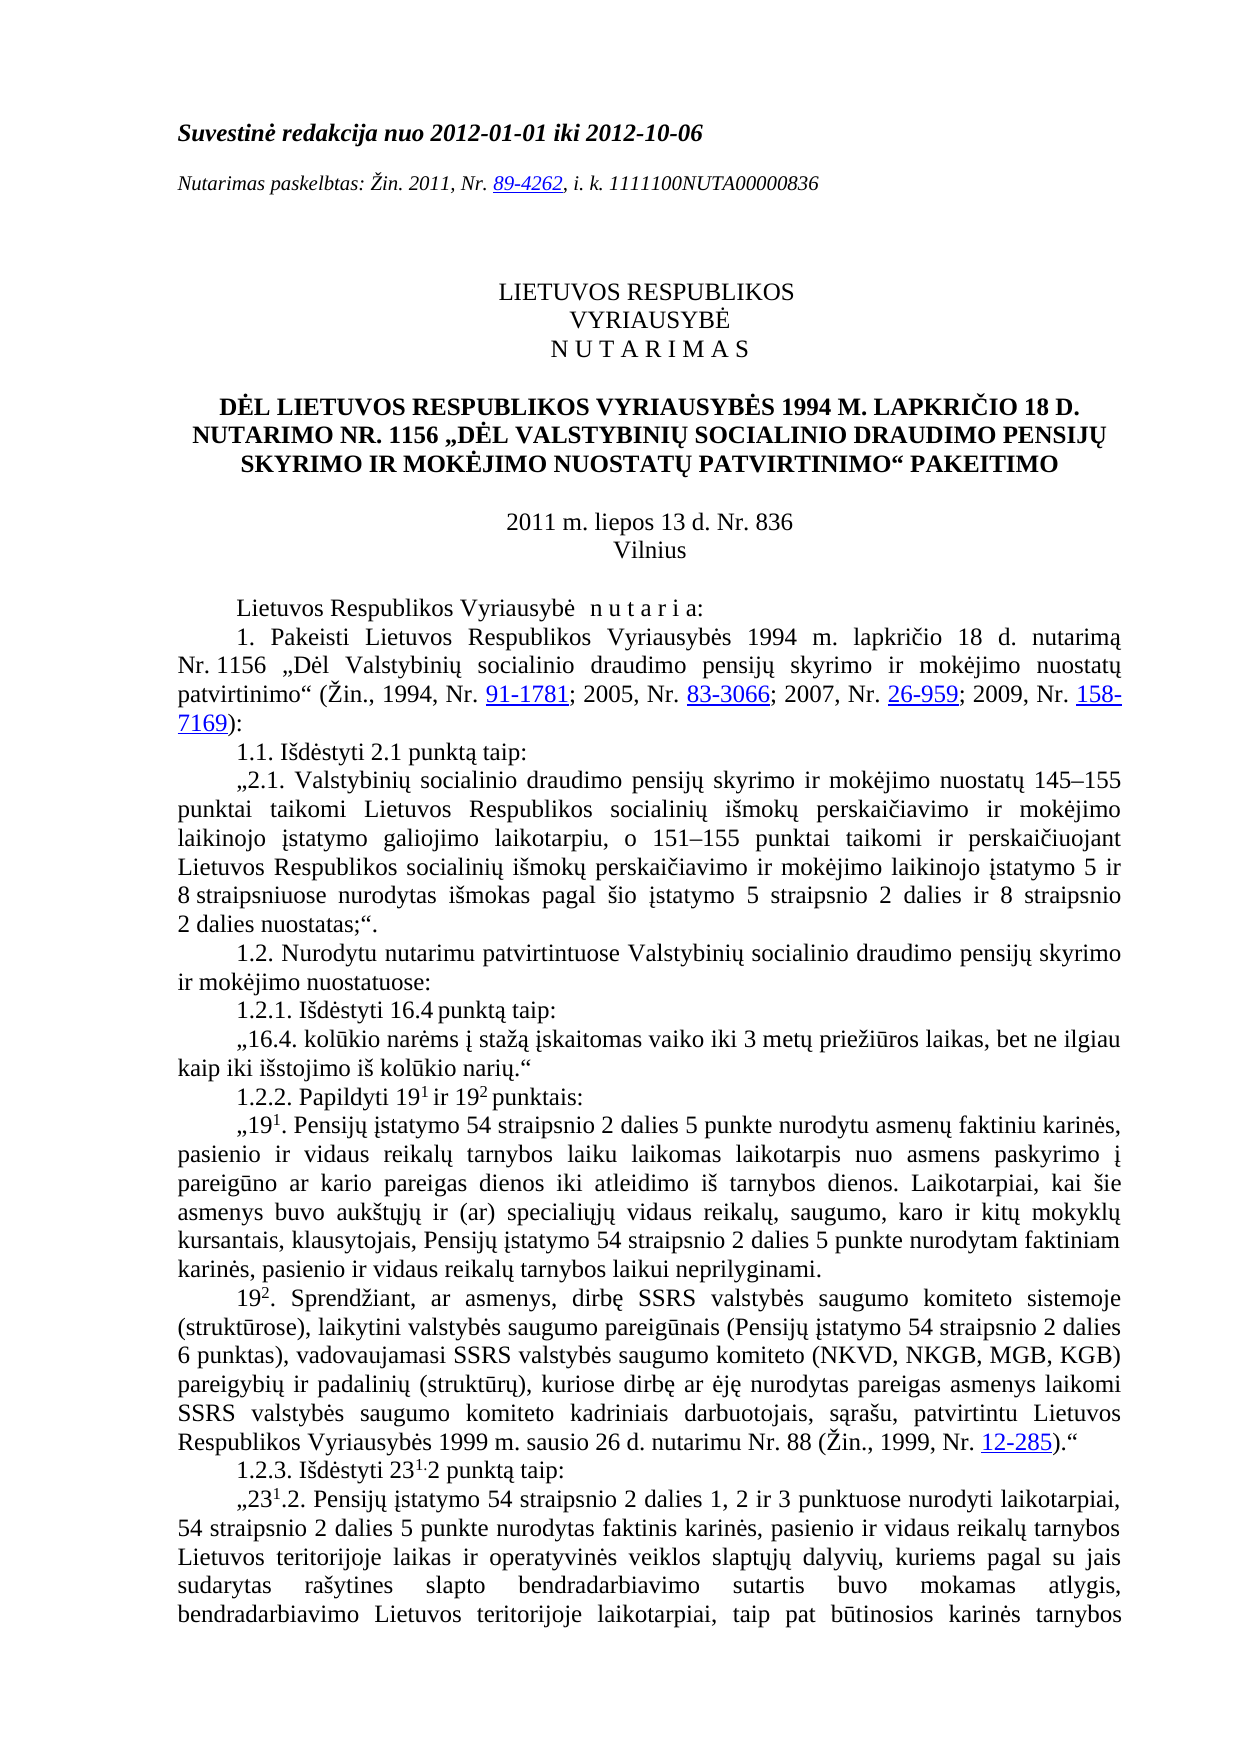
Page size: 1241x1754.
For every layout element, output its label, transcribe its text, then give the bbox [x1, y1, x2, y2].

text Suvestinė redakcija nuo 2012-01-01 iki 2012-10-06 [177, 118, 1122, 147]
text 1.2.1. Išdėstyti 16.4 punktą taip: [177, 995, 1122, 1024]
text NUTARIMAS [177, 334, 1122, 363]
text 1.2.2. Papildyti 191 ir 192 punktais: [177, 1082, 1122, 1110]
text „2.1. Valstybinių socialinio draudimo pensijų skyrimo ir mokėjimo nuostatų 145–155 punktai taikomi Lietuvos Respublikos socialinių išmokų perskaičiavimo ir mokėjimo laikinojo įstatymo galiojimo laikotarpiu, o 151–155 punktai taikomi ir perskaičiuojant Lietuvos Respublikos socialinių išmokų perskaičiavimo ir mokėjimo laikinojo įstatymo 5 ir 8 straipsniuose nurodytas išmokas pagal šio įstatymo 5 straipsnio 2 dalies ir 8 straipsnio 2 dalies nuostatas;“. [177, 765, 1122, 938]
text „191. Pensijų įstatymo 54 straipsnio 2 dalies 5 punkte nurodytu asmenų faktiniu karinės, pasienio ir vidaus reikalų tarnybos laiku laikomas laikotarpis nuo asmens paskyrimo į pareigūno ar kario pareigas dienos iki atleidimo iš tarnybos dienos. Laikotarpiai, kai šie asmenys buvo aukštųjų ir (ar) specialiųjų vidaus reikalų, saugumo, karo ir kitų mokyklų kursantais, klausytojais, Pensijų įstatymo 54 straipsnio 2 dalies 5 punkte nurodytam faktiniam karinės, pasienio ir vidaus reikalų tarnybos laikui neprilyginami. [177, 1110, 1122, 1283]
text Vilnius [177, 535, 1122, 564]
text 1.1. Išdėstyti 2.1 punktą taip: [177, 737, 1122, 765]
text 1. Pakeisti Lietuvos Respublikos Vyriausybės 1994 m. lapkričio 18 d. nutarimą Nr. 1156 „Dėl Valstybinių socialinio draudimo pensijų skyrimo ir mokėjimo nuostatų patvirtinimo“ (Žin., 1994, Nr. 91-1781; 2005, Nr. 83-3066; 2007, Nr. 26-959; 2009, Nr. 158-7169): [177, 622, 1122, 737]
text DĖL LIETUVOS RESPUBLIKOS VYRIAUSYBĖS 1994 M. LAPKRIČIO 18 D. NUTARIMO NR. 1156 „DĖL VALSTYBINIŲ SOCIALINIO DRAUDIMO PENSIJŲ SKYRIMO IR MOKĖJIMO NUOSTATŲ PATVIRTINIMO“ PAKEITIMO [177, 392, 1122, 478]
text Vyriausybė [177, 305, 1122, 334]
text „231.2. Pensijų įstatymo 54 straipsnio 2 dalies 1, 2 ir 3 punktuose nurodyti laikotarpiai, 54 straipsnio 2 dalies 5 punkte nurodytas faktinis karinės, pasienio ir vidaus reikalų tarnybos Lietuvos teritorijoje laikas ir operatyvinės veiklos slaptųjų dalyvių, kuriems pagal su jais sudarytas rašytines slapto bendradarbiavimo sutartis buvo mokamas atlygis, bendradarbiavimo Lietuvos teritorijoje laikotarpiai, taip pat būtinosios karinės tarnybos [177, 1484, 1122, 1628]
text „16.4. kolūkio narėms į stažą įskaitomas vaiko iki 3 metų priežiūros laikas, bet ne ilgiau kaip iki išstojimo iš kolūkio narių.“ [177, 1024, 1122, 1082]
text Lietuvos Respublikos Vyriausybė nutaria: [177, 593, 1122, 622]
text 1.2.3. Išdėstyti 231.2 punktą taip: [177, 1455, 1122, 1484]
text Lietuvos Respublikos [177, 277, 1122, 305]
text 1.2. Nurodytu nutarimu patvirtintuose Valstybinių socialinio draudimo pensijų skyrimo ir mokėjimo nuostatuose: [177, 938, 1122, 995]
text 192. Sprendžiant, ar asmenys, dirbę SSRS valstybės saugumo komiteto sistemoje (struktūrose), laikytini valstybės saugumo pareigūnais (Pensijų įstatymo 54 straipsnio 2 dalies 6 punktas), vadovaujamasi SSRS valstybės saugumo komiteto (NKVD, NKGB, MGB, KGB) pareigybių ir padalinių (struktūrų), kuriose dirbę ar ėję nurodytas pareigas asmenys laikomi SSRS valstybės saugumo komiteto kadriniais darbuotojais, sąrašu, patvirtintu Lietuvos Respublikos Vyriausybės 1999 m. sausio 26 d. nutarimu Nr. 88 (Žin., 1999, Nr. 12-285).“ [177, 1283, 1122, 1455]
text 2011 m. liepos 13 d. Nr. 836 [177, 507, 1122, 535]
text Nutarimas paskelbtas: Žin. 2011, Nr. 89-4262, i. k. 1111100NUTA00000836 [177, 171, 1122, 195]
